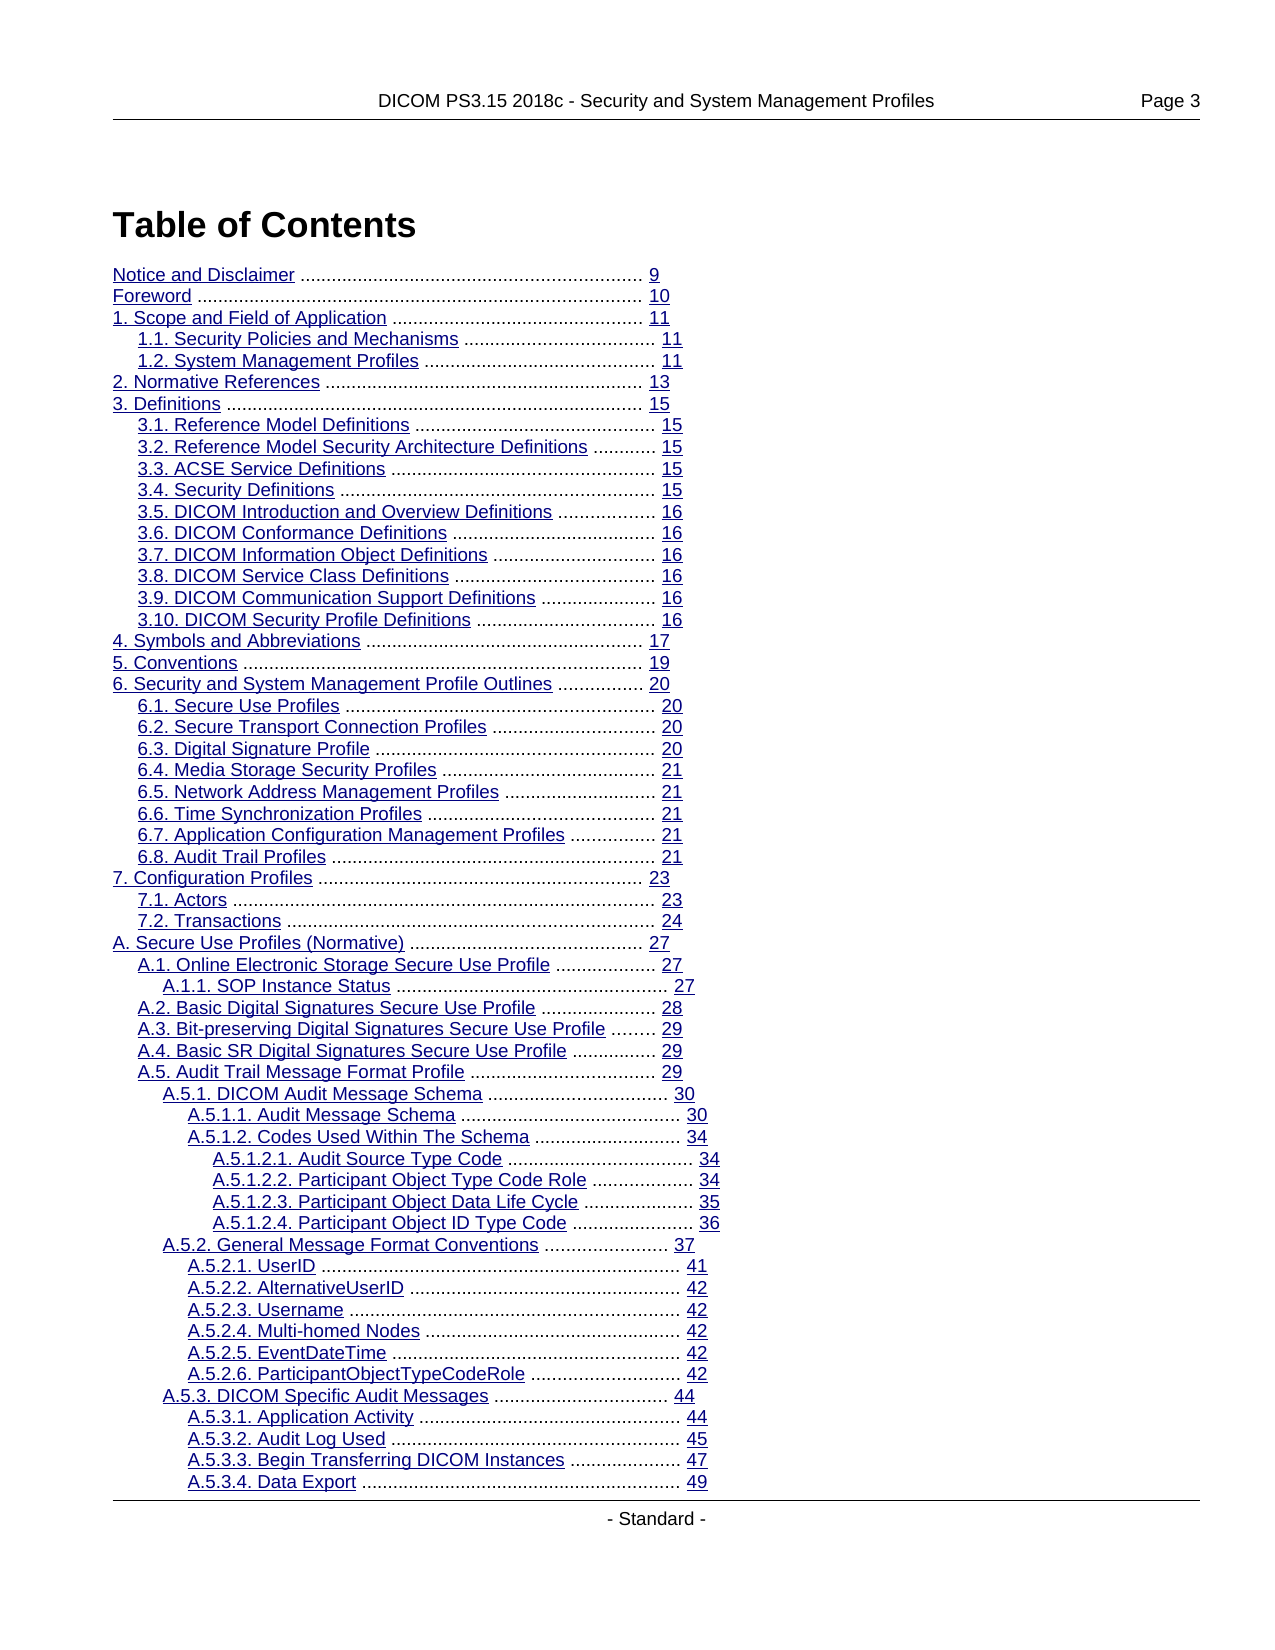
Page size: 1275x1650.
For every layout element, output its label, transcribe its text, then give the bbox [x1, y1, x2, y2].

text A.5.1.2.2. Participant Object Type Code Role 0 [212, 1169, 1175, 1191]
text 3.2. Reference Model Security Architecture Definitions 0 [137, 436, 1175, 457]
text A.5.3.3. Begin Transferring DICOM Instances 0 [187, 1449, 1175, 1471]
text 1.2. System Management Profiles 0 [137, 349, 1175, 371]
text 3.8. DICOM Service Class Definitions 0 [137, 565, 1175, 587]
text Table of Contents [112, 204, 1200, 245]
text 1.1. Security Policies and Mechanisms 0 [137, 328, 1175, 349]
text A. Secure Use Profiles (Normative) 0 [112, 932, 1175, 953]
text A.5.1.2.1. Audit Source Type Code 0 [212, 1147, 1175, 1169]
text A.5.3.2. Audit Log Used 0 [187, 1428, 1175, 1449]
text A.2. Basic Digital Signatures Secure Use Profile 0 [137, 996, 1175, 1018]
text 3.1. Reference Model Definitions 0 [137, 414, 1175, 436]
text A.5.1.2. Codes Used Within The Schema 0 [187, 1126, 1175, 1147]
text A.5.2.4. Multi-homed Nodes 0 [187, 1320, 1175, 1341]
text A.5.2.6. ParticipantObjectTypeCodeRole 0 [187, 1363, 1175, 1384]
text 3.7. DICOM Information Object Definitions 0 [137, 544, 1175, 565]
text A.5.2. General Message Format Conventions 0 [162, 1234, 1175, 1255]
text 3.6. DICOM Conformance Definitions 0 [137, 522, 1175, 544]
text 3.3. ACSE Service Definitions 0 [137, 457, 1175, 479]
text A.5.1.2.3. Participant Object Data Life Cycle 0 [212, 1191, 1175, 1212]
text A.5.2.2. AlternativeUserID 0 [187, 1277, 1175, 1298]
text 7. Configuration Profiles 0 [112, 867, 1175, 889]
text 2. Normative References 0 [112, 371, 1175, 393]
text A.5.1. DICOM Audit Message Schema 0 [162, 1083, 1175, 1104]
text 6.6. Time Synchronization Profiles 0 [137, 802, 1175, 824]
text 6.3. Digital Signature Profile 0 [137, 738, 1175, 759]
text 6.5. Network Address Management Profiles 0 [137, 781, 1175, 802]
text 7.1. Actors 0 [137, 889, 1175, 910]
text 3. Definitions 0 [112, 393, 1175, 414]
text A.5.1.1. Audit Message Schema 0 [187, 1104, 1175, 1126]
text 1. Scope and Field of Application 0 [112, 306, 1175, 328]
text 6.7. Application Configuration Management Profiles 0 [137, 824, 1175, 846]
text 3.5. DICOM Introduction and Overview Definitions 0 [137, 501, 1175, 522]
text A.5.2.1. UserID 0 [187, 1255, 1175, 1277]
text A.5.1.2.4. Participant Object ID Type Code 0 [212, 1212, 1175, 1234]
text 3.10. DICOM Security Profile Definitions 0 [137, 608, 1175, 630]
text 6. Security and System Management Profile Outlines 0 [112, 673, 1175, 694]
text 6.8. Audit Trail Profiles 0 [137, 846, 1175, 867]
text A.5.3.1. Application Activity 0 [187, 1406, 1175, 1428]
text 5. Conventions 0 [112, 651, 1175, 673]
text 4. Symbols and Abbreviations 0 [112, 630, 1175, 651]
text 6.2. Secure Transport Connection Profiles 0 [137, 716, 1175, 738]
text 6.4. Media Storage Security Profiles 0 [137, 759, 1175, 781]
text A.5.3. DICOM Specific Audit Messages 0 [162, 1384, 1175, 1406]
text 7.2. Transactions 0 [137, 910, 1175, 932]
text A.5. Audit Trail Message Format Profile 0 [137, 1061, 1175, 1083]
text 6.1. Secure Use Profiles 0 [137, 694, 1175, 716]
text A.5.3.4. Data Export 0 [187, 1471, 1175, 1492]
text A.5.2.5. EventDateTime 0 [187, 1341, 1175, 1363]
text A.4. Basic SR Digital Signatures Secure Use Profile 0 [137, 1039, 1175, 1061]
text A.1. Online Electronic Storage Secure Use Profile 0 [137, 953, 1175, 975]
text Foreword 0 [112, 285, 1175, 306]
text 3.9. DICOM Communication Support Definitions 0 [137, 587, 1175, 608]
text 3.4. Security Definitions 0 [137, 479, 1175, 501]
text A.5.2.3. Username 0 [187, 1298, 1175, 1320]
text A.1.1. SOP Instance Status 0 [162, 975, 1175, 996]
text Notice and Disclaimer 0 [112, 263, 1175, 285]
text A.3. Bit-preserving Digital Signatures Secure Use Profile 0 [137, 1018, 1175, 1039]
